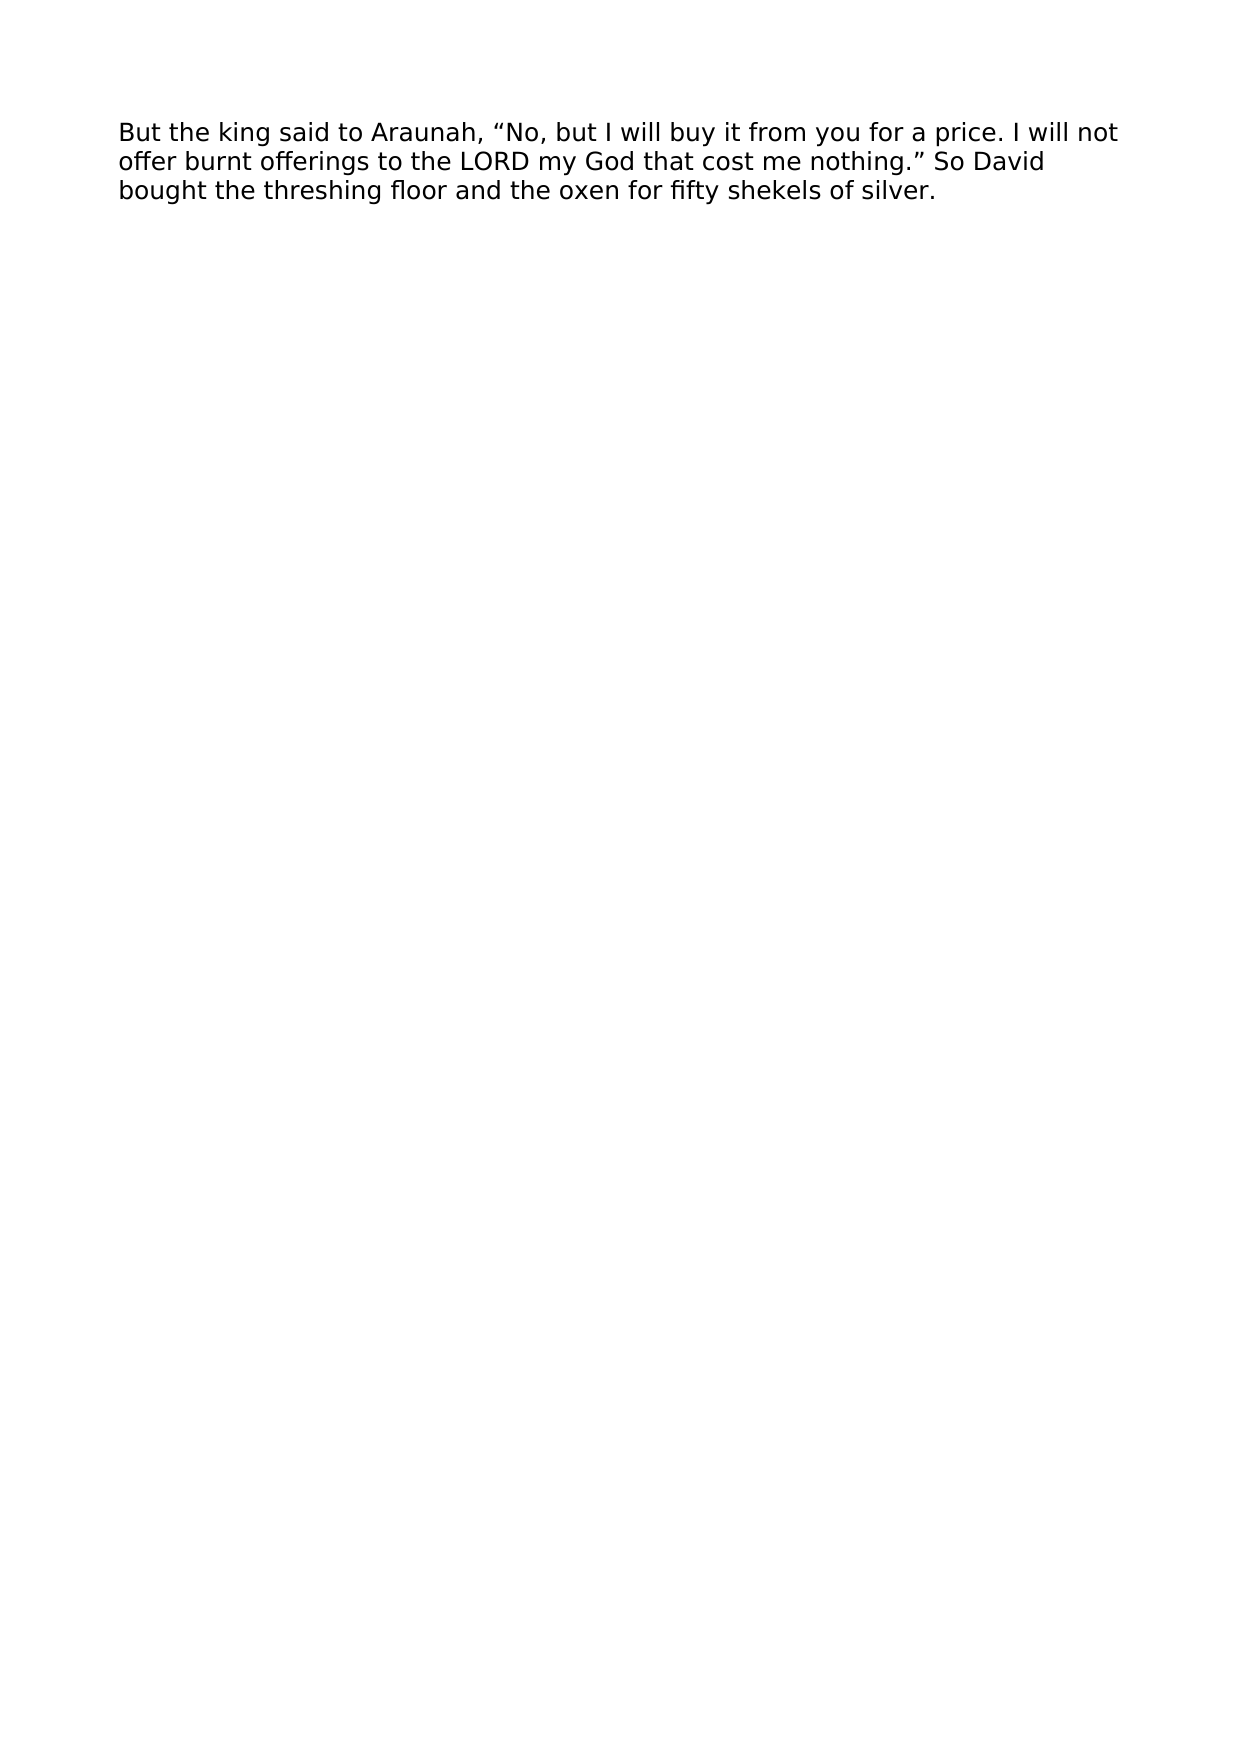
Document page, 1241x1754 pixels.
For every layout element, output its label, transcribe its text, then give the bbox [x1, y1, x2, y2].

text But the king said to Araunah, “No, but I will buy it from you for a price. I will not offer burnt offerings to the LORD my God that cost me nothing.” So David bought the threshing floor and the oxen for fifty shekels of silver. [118, 118, 1122, 206]
